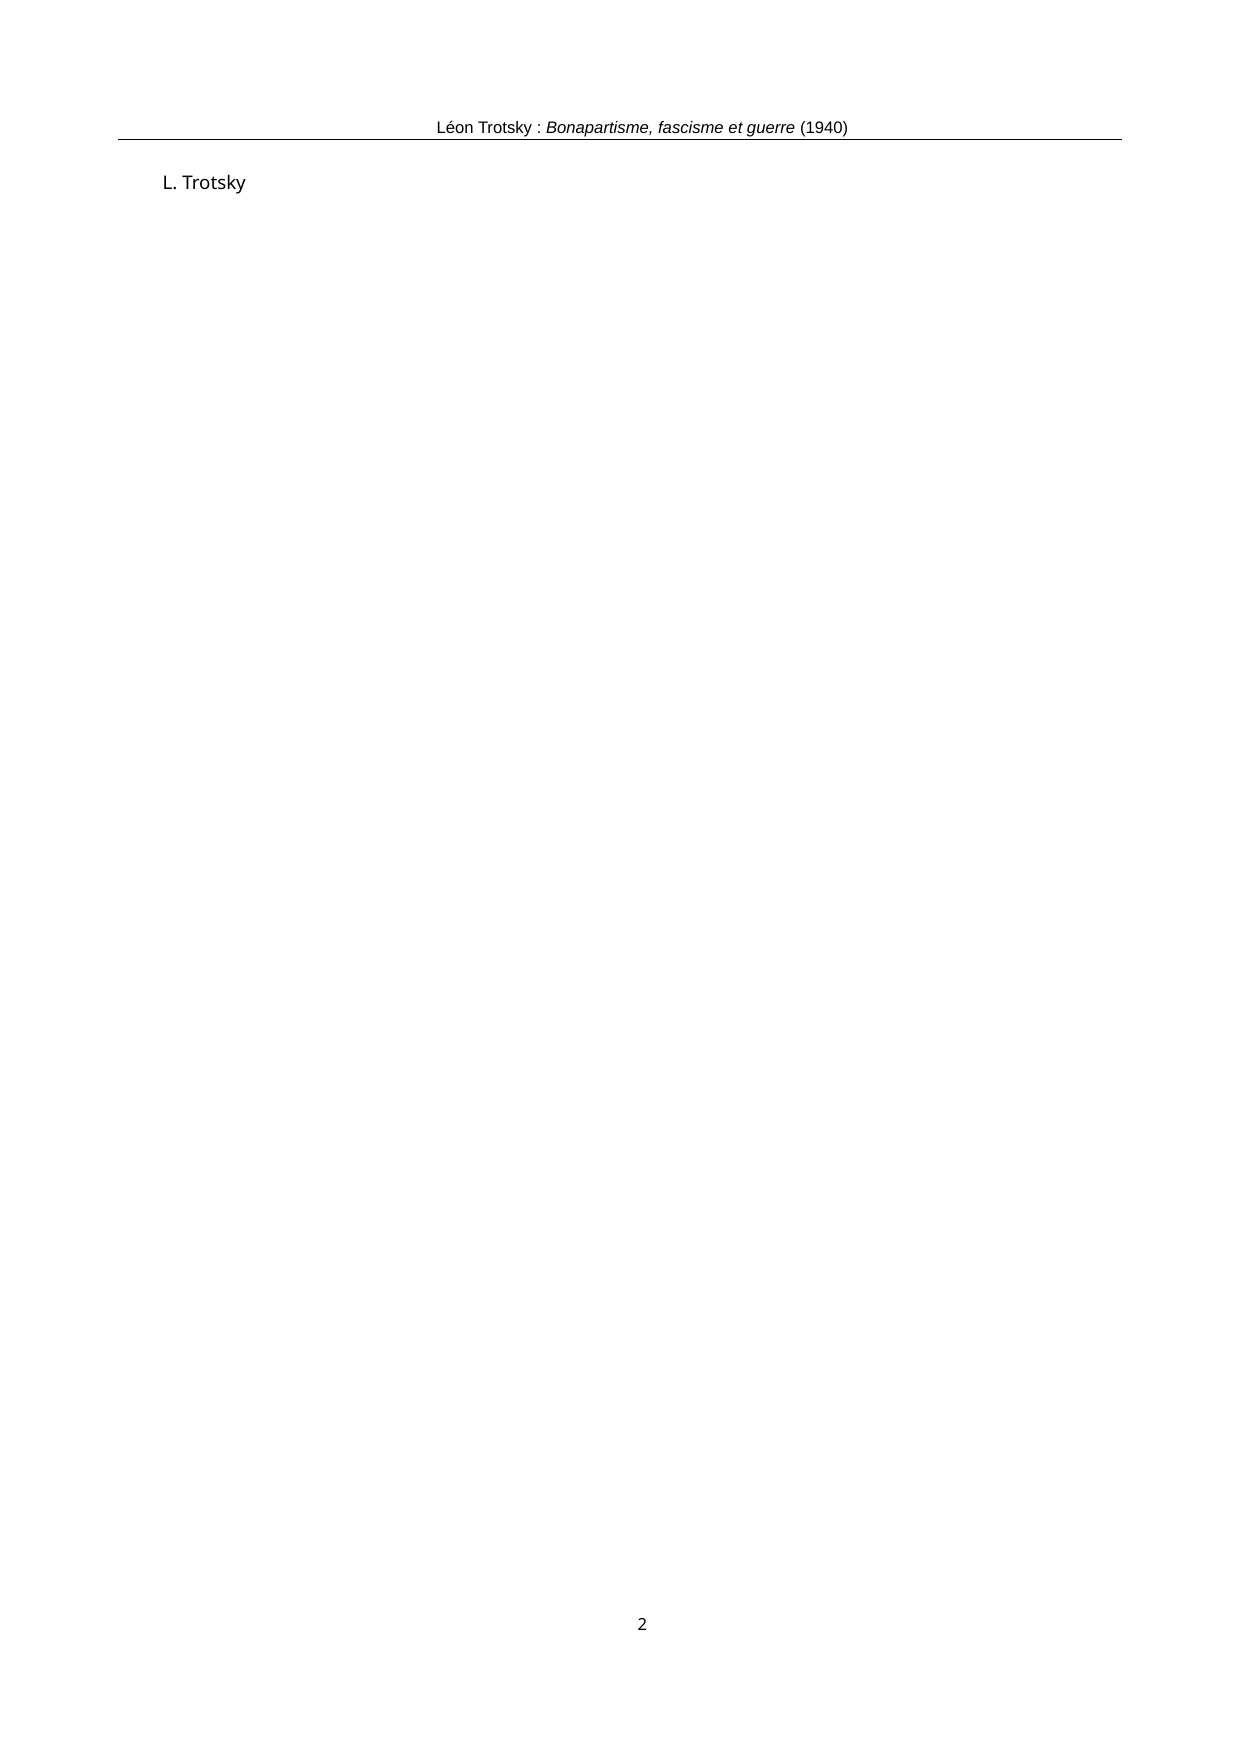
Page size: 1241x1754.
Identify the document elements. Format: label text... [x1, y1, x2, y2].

text L. Trotsky [118, 169, 1122, 194]
